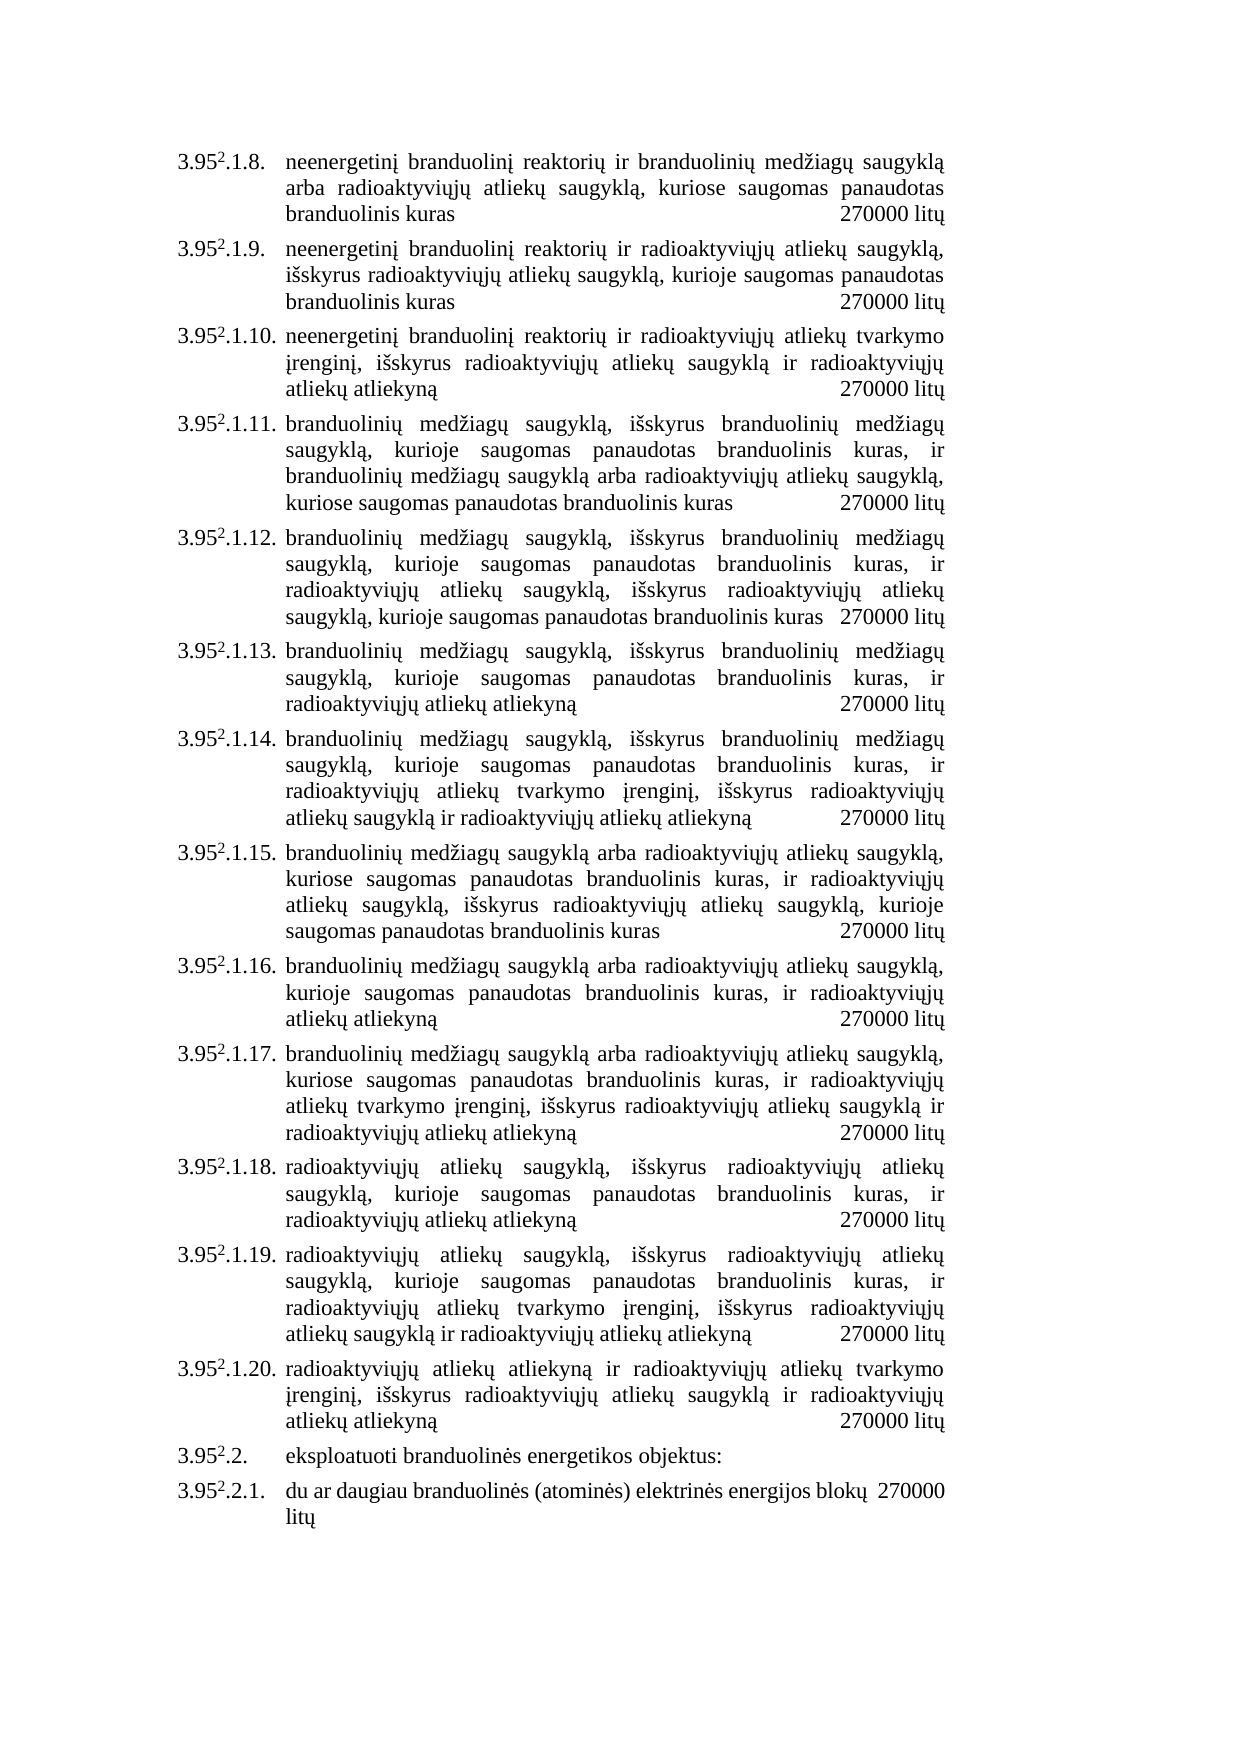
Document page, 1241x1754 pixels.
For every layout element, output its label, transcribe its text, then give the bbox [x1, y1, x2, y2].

text 3.952.1.10. neenergetinį branduolinį reaktorių ir radioaktyviųjų atliekų tvarkymo įrenginį, išskyrus radioaktyviųjų atliekų saugyklą ir radioaktyviųjų atliekų atliekyną 270000 litų [177, 322, 945, 402]
text 3.952.2. eksploatuoti branduolinės energetikos objektus: [177, 1442, 945, 1468]
text 3.952.1.18. radioaktyviųjų atliekų saugyklą, išskyrus radioaktyviųjų atliekų saugyklą, kurioje saugomas panaudotas branduolinis kuras, ir radioaktyviųjų atliekų atliekyną 270000 litų [177, 1153, 945, 1232]
text 3.952.2.1. du ar daugiau branduolinės (atominės) elektrinės energijos blokų 270000 litų [177, 1477, 945, 1529]
text 3.952.1.11. branduolinių medžiagų saugyklą, išskyrus branduolinių medžiagų saugyklą, kurioje saugomas panaudotas branduolinis kuras, ir branduolinių medžiagų saugyklą arba radioaktyviųjų atliekų saugyklą, kuriose saugomas panaudotas branduolinis kuras 270000 litų [177, 410, 945, 515]
text 3.952.1.9. neenergetinį branduolinį reaktorių ir radioaktyviųjų atliekų saugyklą, išskyrus radioaktyviųjų atliekų saugyklą, kurioje saugomas panaudotas branduolinis kuras 270000 litų [177, 235, 945, 314]
text 3.952.1.16. branduolinių medžiagų saugyklą arba radioaktyviųjų atliekų saugyklą, kurioje saugomas panaudotas branduolinis kuras, ir radioaktyviųjų atliekų atliekyną 270000 litų [177, 952, 945, 1031]
text 3.952.1.17. branduolinių medžiagų saugyklą arba radioaktyviųjų atliekų saugyklą, kuriose saugomas panaudotas branduolinis kuras, ir radioaktyviųjų atliekų tvarkymo įrenginį, išskyrus radioaktyviųjų atliekų saugyklą ir radioaktyviųjų atliekų atliekyną 270000 litų [177, 1040, 945, 1145]
text 3.952.1.14. branduolinių medžiagų saugyklą, išskyrus branduolinių medžiagų saugyklą, kurioje saugomas panaudotas branduolinis kuras, ir radioaktyviųjų atliekų tvarkymo įrenginį, išskyrus radioaktyviųjų atliekų saugyklą ir radioaktyviųjų atliekų atliekyną 270000 litų [177, 725, 945, 830]
text 3.952.1.13. branduolinių medžiagų saugyklą, išskyrus branduolinių medžiagų saugyklą, kurioje saugomas panaudotas branduolinis kuras, ir radioaktyviųjų atliekų atliekyną 270000 litų [177, 637, 945, 716]
text 3.952.1.20. radioaktyviųjų atliekų atliekyną ir radioaktyviųjų atliekų tvarkymo įrenginį, išskyrus radioaktyviųjų atliekų saugyklą ir radioaktyviųjų atliekų atliekyną 270000 litų [177, 1354, 945, 1434]
text 3.952.1.15. branduolinių medžiagų saugyklą arba radioaktyviųjų atliekų saugyklą, kuriose saugomas panaudotas branduolinis kuras, ir radioaktyviųjų atliekų saugyklą, išskyrus radioaktyviųjų atliekų saugyklą, kurioje saugomas panaudotas branduolinis kuras 270000 litų [177, 838, 945, 944]
text 3.952.1.19. radioaktyviųjų atliekų saugyklą, išskyrus radioaktyviųjų atliekų saugyklą, kurioje saugomas panaudotas branduolinis kuras, ir radioaktyviųjų atliekų tvarkymo įrenginį, išskyrus radioaktyviųjų atliekų saugyklą ir radioaktyviųjų atliekų atliekyną 270000 litų [177, 1241, 945, 1346]
text 3.952.1.8. neenergetinį branduolinį reaktorių ir branduolinių medžiagų saugyklą arba radioaktyviųjų atliekų saugyklą, kuriose saugomas panaudotas branduolinis kuras 270000 litų [177, 148, 945, 227]
text 3.952.1.12. branduolinių medžiagų saugyklą, išskyrus branduolinių medžiagų saugyklą, kurioje saugomas panaudotas branduolinis kuras, ir radioaktyviųjų atliekų saugyklą, išskyrus radioaktyviųjų atliekų saugyklą, kurioje saugomas panaudotas branduolinis kuras 270000 litų [177, 524, 945, 629]
